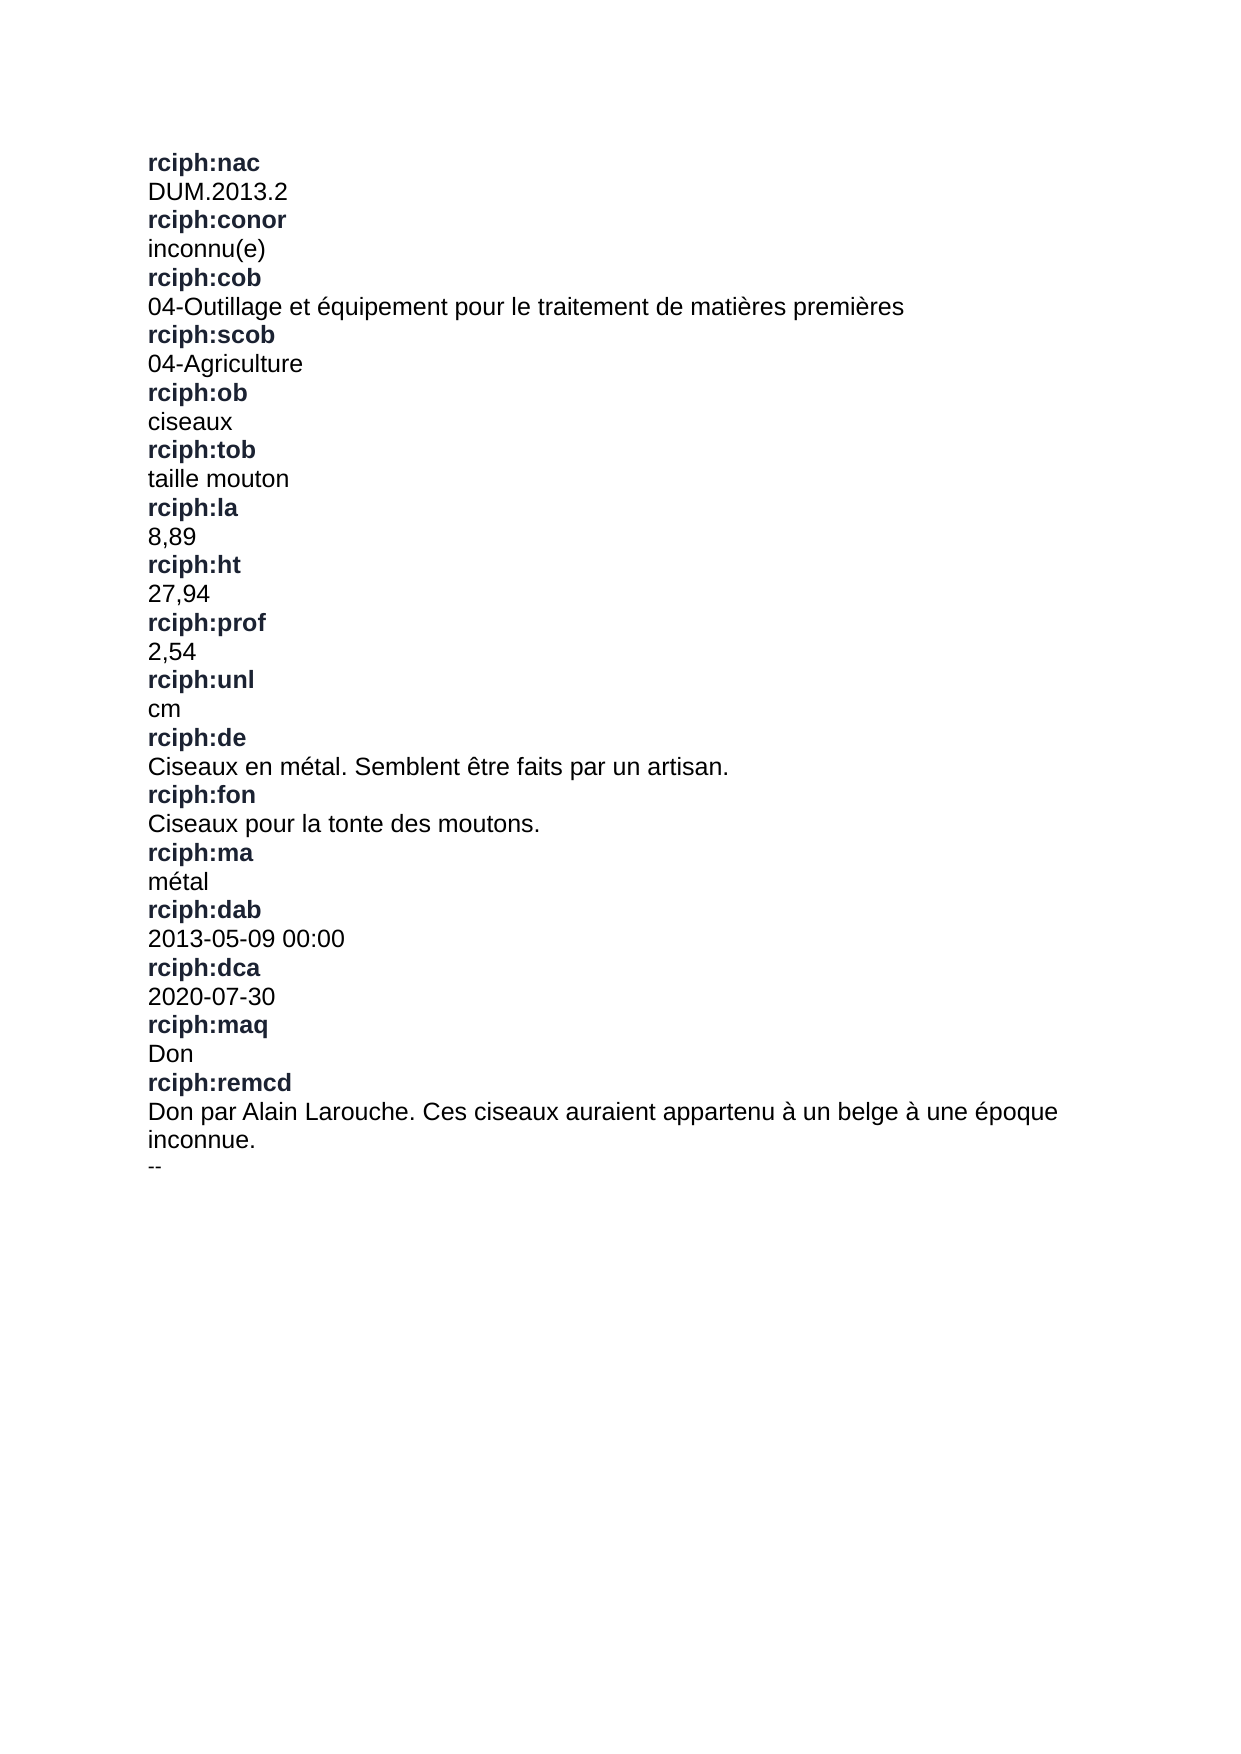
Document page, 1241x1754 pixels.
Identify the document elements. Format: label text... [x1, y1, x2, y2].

text rciph:maq [148, 1010, 1092, 1039]
text rciph:unl [148, 665, 1092, 694]
text inconnu(e) [148, 234, 1092, 263]
text DUM.2013.2 [148, 176, 1092, 205]
text rciph:de [148, 723, 1092, 751]
text -- [148, 1154, 1092, 1178]
text rciph:dca [148, 953, 1092, 981]
text rciph:nac [148, 148, 1092, 176]
text rciph:conor [148, 205, 1092, 234]
text Ciseaux en métal. Semblent être faits par un artisan. [148, 751, 1092, 780]
text 2020-07-30 [148, 981, 1092, 1010]
text métal [148, 866, 1092, 895]
text 8,89 [148, 521, 1092, 550]
text rciph:ob [148, 378, 1092, 406]
text rciph:cob [148, 263, 1092, 291]
text cm [148, 694, 1092, 723]
text taille mouton [148, 464, 1092, 493]
text rciph:ma [148, 838, 1092, 866]
text rciph:fon [148, 780, 1092, 809]
text Don [148, 1039, 1092, 1068]
text 27,94 [148, 579, 1092, 608]
text rciph:dab [148, 895, 1092, 924]
text 2,54 [148, 636, 1092, 665]
text 04-Outillage et équipement pour le traitement de matières premières [148, 291, 1092, 320]
text rciph:la [148, 493, 1092, 521]
text rciph:prof [148, 608, 1092, 636]
text Don par Alain Larouche. Ces ciseaux auraient appartenu à un belge à une époque inconnue. [148, 1096, 1092, 1154]
text rciph:ht [148, 550, 1092, 579]
text ciseaux [148, 406, 1092, 435]
text rciph:scob [148, 320, 1092, 349]
text 2013-05-09 00:00 [148, 924, 1092, 953]
text Ciseaux pour la tonte des moutons. [148, 809, 1092, 838]
text 04-Agriculture [148, 349, 1092, 378]
text rciph:remcd [148, 1068, 1092, 1096]
text rciph:tob [148, 435, 1092, 464]
